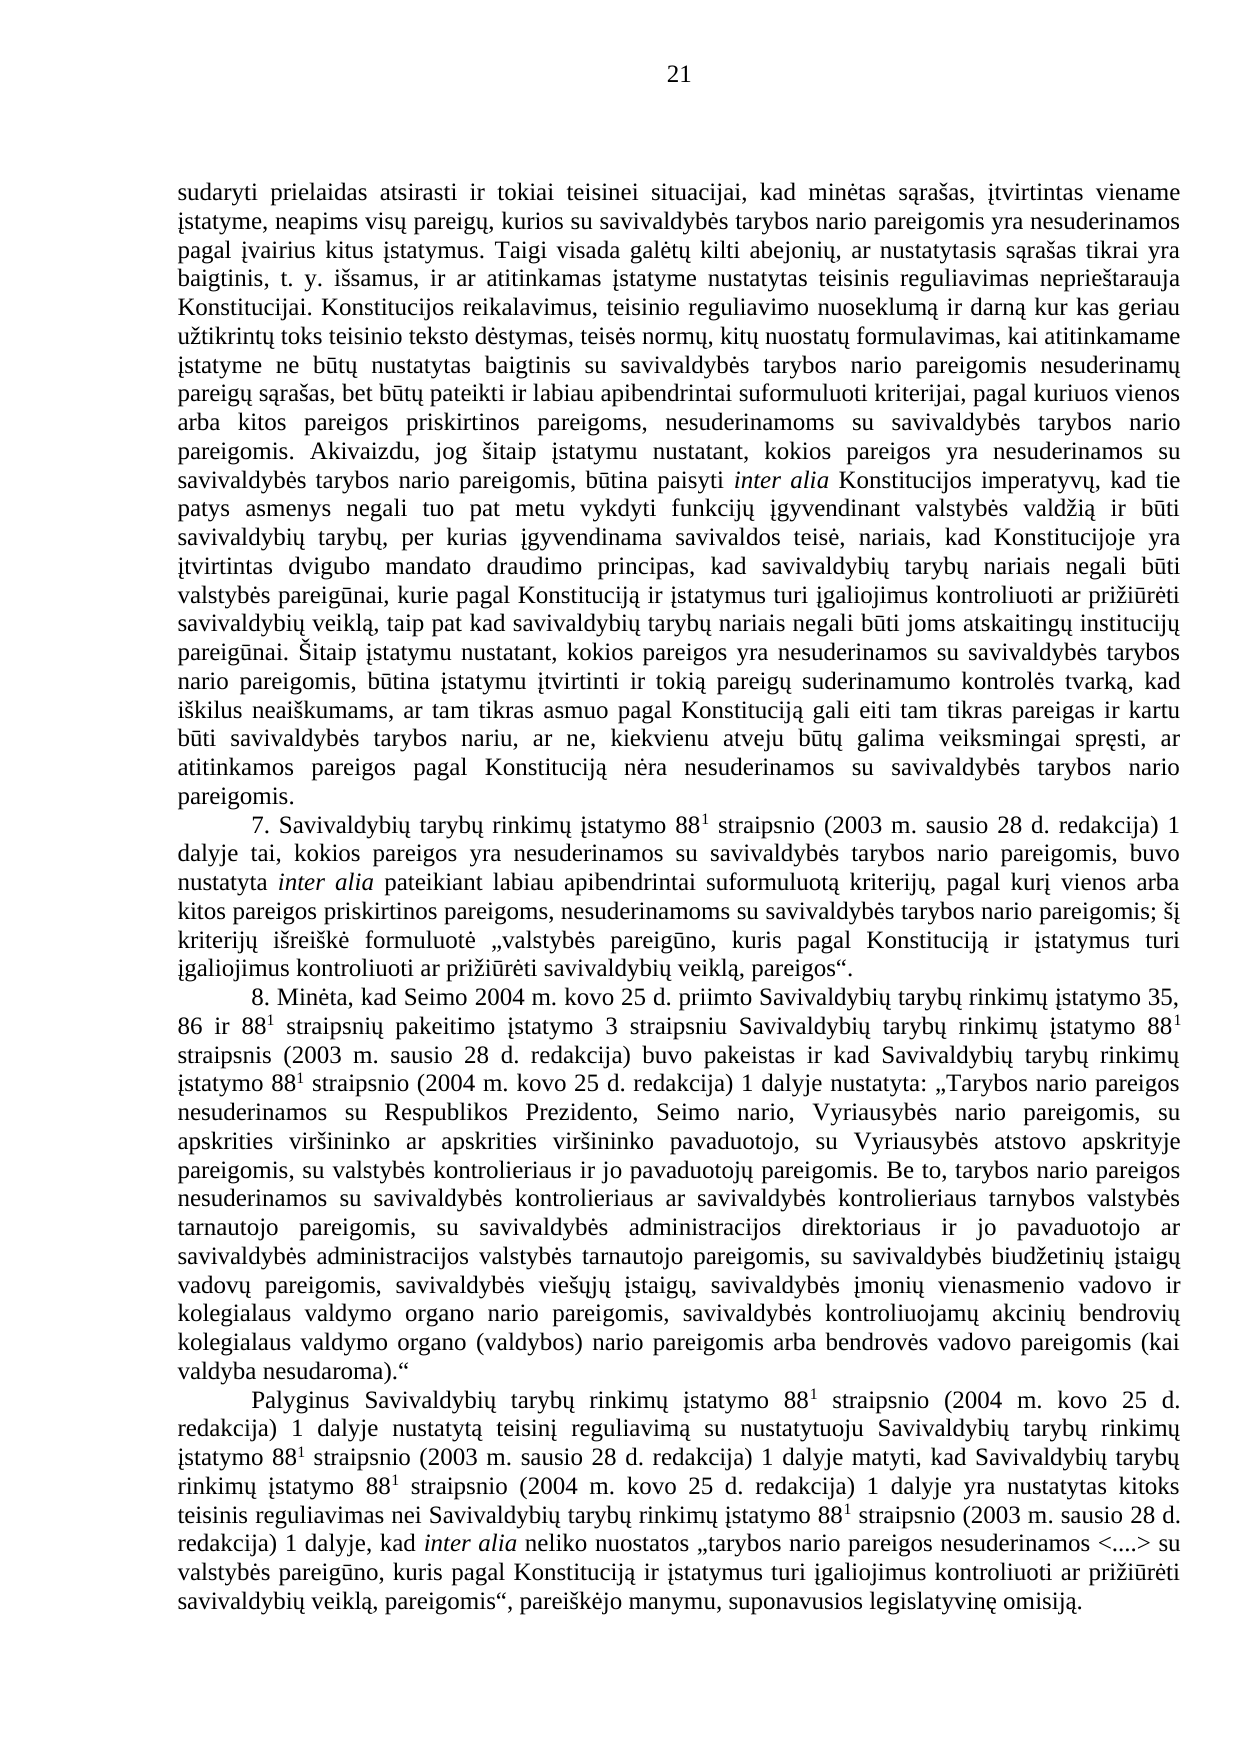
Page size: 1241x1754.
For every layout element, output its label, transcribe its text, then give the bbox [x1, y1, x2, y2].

text sudaryti prielaidas atsirasti ir tokiai teisinei situacijai, kad minėtas sąrašas, įtvirtintas viename įstatyme, neapims visų pareigų, kurios su savivaldybės tarybos nario pareigomis yra nesuderinamos pagal įvairius kitus įstatymus. Taigi visada galėtų kilti abejonių, ar nustatytasis sąrašas tikrai yra baigtinis, t. y. išsamus, ir ar atitinkamas įstatyme nustatytas teisinis reguliavimas neprieštarauja Konstitucijai. Konstitucijos reikalavimus, teisinio reguliavimo nuoseklumą ir darną kur kas geriau užtikrintų toks teisinio teksto dėstymas, teisės normų, kitų nuostatų formulavimas, kai atitinkamame įstatyme ne būtų nustatytas baigtinis su savivaldybės tarybos nario pareigomis nesuderinamų pareigų sąrašas, bet būtų pateikti ir labiau apibendrintai suformuluoti kriterijai, pagal kuriuos vienos arba kitos pareigos priskirtinos pareigoms, nesuderinamoms su savivaldybės tarybos nario pareigomis. Akivaizdu, jog šitaip įstatymu nustatant, kokios pareigos yra nesuderinamos su savivaldybės tarybos nario pareigomis, būtina paisyti inter alia Konstitucijos imperatyvų, kad tie patys asmenys negali tuo pat metu vykdyti funkcijų įgyvendinant valstybės valdžią ir būti savivaldybių tarybų, per kurias įgyvendinama savivaldos teisė, nariais, kad Konstitucijoje yra įtvirtintas dvigubo mandato draudimo principas, kad savivaldybių tarybų nariais negali būti valstybės pareigūnai, kurie pagal Konstituciją ir įstatymus turi įgaliojimus kontroliuoti ar prižiūrėti savivaldybių veiklą, taip pat kad savivaldybių tarybų nariais negali būti joms atskaitingų institucijų pareigūnai. Šitaip įstatymu nustatant, kokios pareigos yra nesuderinamos su savivaldybės tarybos nario pareigomis, būtina įstatymu įtvirtinti ir tokią pareigų suderinamumo kontrolės tvarką, kad iškilus neaiškumams, ar tam tikras asmuo pagal Konstituciją gali eiti tam tikras pareigas ir kartu būti savivaldybės tarybos nariu, ar ne, kiekvienu atveju būtų galima veiksmingai spręsti, ar atitinkamos pareigos pagal Konstituciją nėra nesuderinamos su savivaldybės tarybos nario pareigomis. [177, 177, 1181, 810]
text 8. Minėta, kad Seimo 2004 m. kovo 25 d. priimto Savivaldybių tarybų rinkimų įstatymo 35, 86 ir 881 straipsnių pakeitimo įstatymo 3 straipsniu Savivaldybių tarybų rinkimų įstatymo 881 straipsnis (2003 m. sausio 28 d. redakcija) buvo pakeistas ir kad Savivaldybių tarybų rinkimų įstatymo 881 straipsnio (2004 m. kovo 25 d. redakcija) 1 dalyje nustatyta: „Tarybos nario pareigos nesuderinamos su Respublikos Prezidento, Seimo nario, Vyriausybės nario pareigomis, su apskrities viršininko ar apskrities viršininko pavaduotojo, su Vyriausybės atstovo apskrityje pareigomis, su valstybės kontrolieriaus ir jo pavaduotojų pareigomis. Be to, tarybos nario pareigos nesuderinamos su savivaldybės kontrolieriaus ar savivaldybės kontrolieriaus tarnybos valstybės tarnautojo pareigomis, su savivaldybės administracijos direktoriaus ir jo pavaduotojo ar savivaldybės administracijos valstybės tarnautojo pareigomis, su savivaldybės biudžetinių įstaigų vadovų pareigomis, savivaldybės viešųjų įstaigų, savivaldybės įmonių vienasmenio vadovo ir kolegialaus valdymo organo nario pareigomis, savivaldybės kontroliuojamų akcinių bendrovių kolegialaus valdymo organo (valdybos) nario pareigomis arba bendrovės vadovo pareigomis (kai valdyba nesudaroma).“ [177, 982, 1181, 1385]
text Palyginus Savivaldybių tarybų rinkimų įstatymo 881 straipsnio (2004 m. kovo 25 d. redakcija) 1 dalyje nustatytą teisinį reguliavimą su nustatytuoju Savivaldybių tarybų rinkimų įstatymo 881 straipsnio (2003 m. sausio 28 d. redakcija) 1 dalyje matyti, kad Savivaldybių tarybų rinkimų įstatymo 881 straipsnio (2004 m. kovo 25 d. redakcija) 1 dalyje yra nustatytas kitoks teisinis reguliavimas nei Savivaldybių tarybų rinkimų įstatymo 881 straipsnio (2003 m. sausio 28 d. redakcija) 1 dalyje, kad inter alia neliko nuostatos „tarybos nario pareigos nesuderinamos <....> su valstybės pareigūno, kuris pagal Konstituciją ir įstatymus turi įgaliojimus kontroliuoti ar prižiūrėti savivaldybių veiklą, pareigomis“, pareiškėjo manymu, suponavusios legislatyvinę omisiją. [177, 1385, 1181, 1615]
text 7. Savivaldybių tarybų rinkimų įstatymo 881 straipsnio (2003 m. sausio 28 d. redakcija) 1 dalyje tai, kokios pareigos yra nesuderinamos su savivaldybės tarybos nario pareigomis, buvo nustatyta inter alia pateikiant labiau apibendrintai suformuluotą kriterijų, pagal kurį vienos arba kitos pareigos priskirtinos pareigoms, nesuderinamoms su savivaldybės tarybos nario pareigomis; šį kriterijų išreiškė formuluotė „valstybės pareigūno, kuris pagal Konstituciją ir įstatymus turi įgaliojimus kontroliuoti ar prižiūrėti savivaldybių veiklą, pareigos“. [177, 810, 1181, 982]
